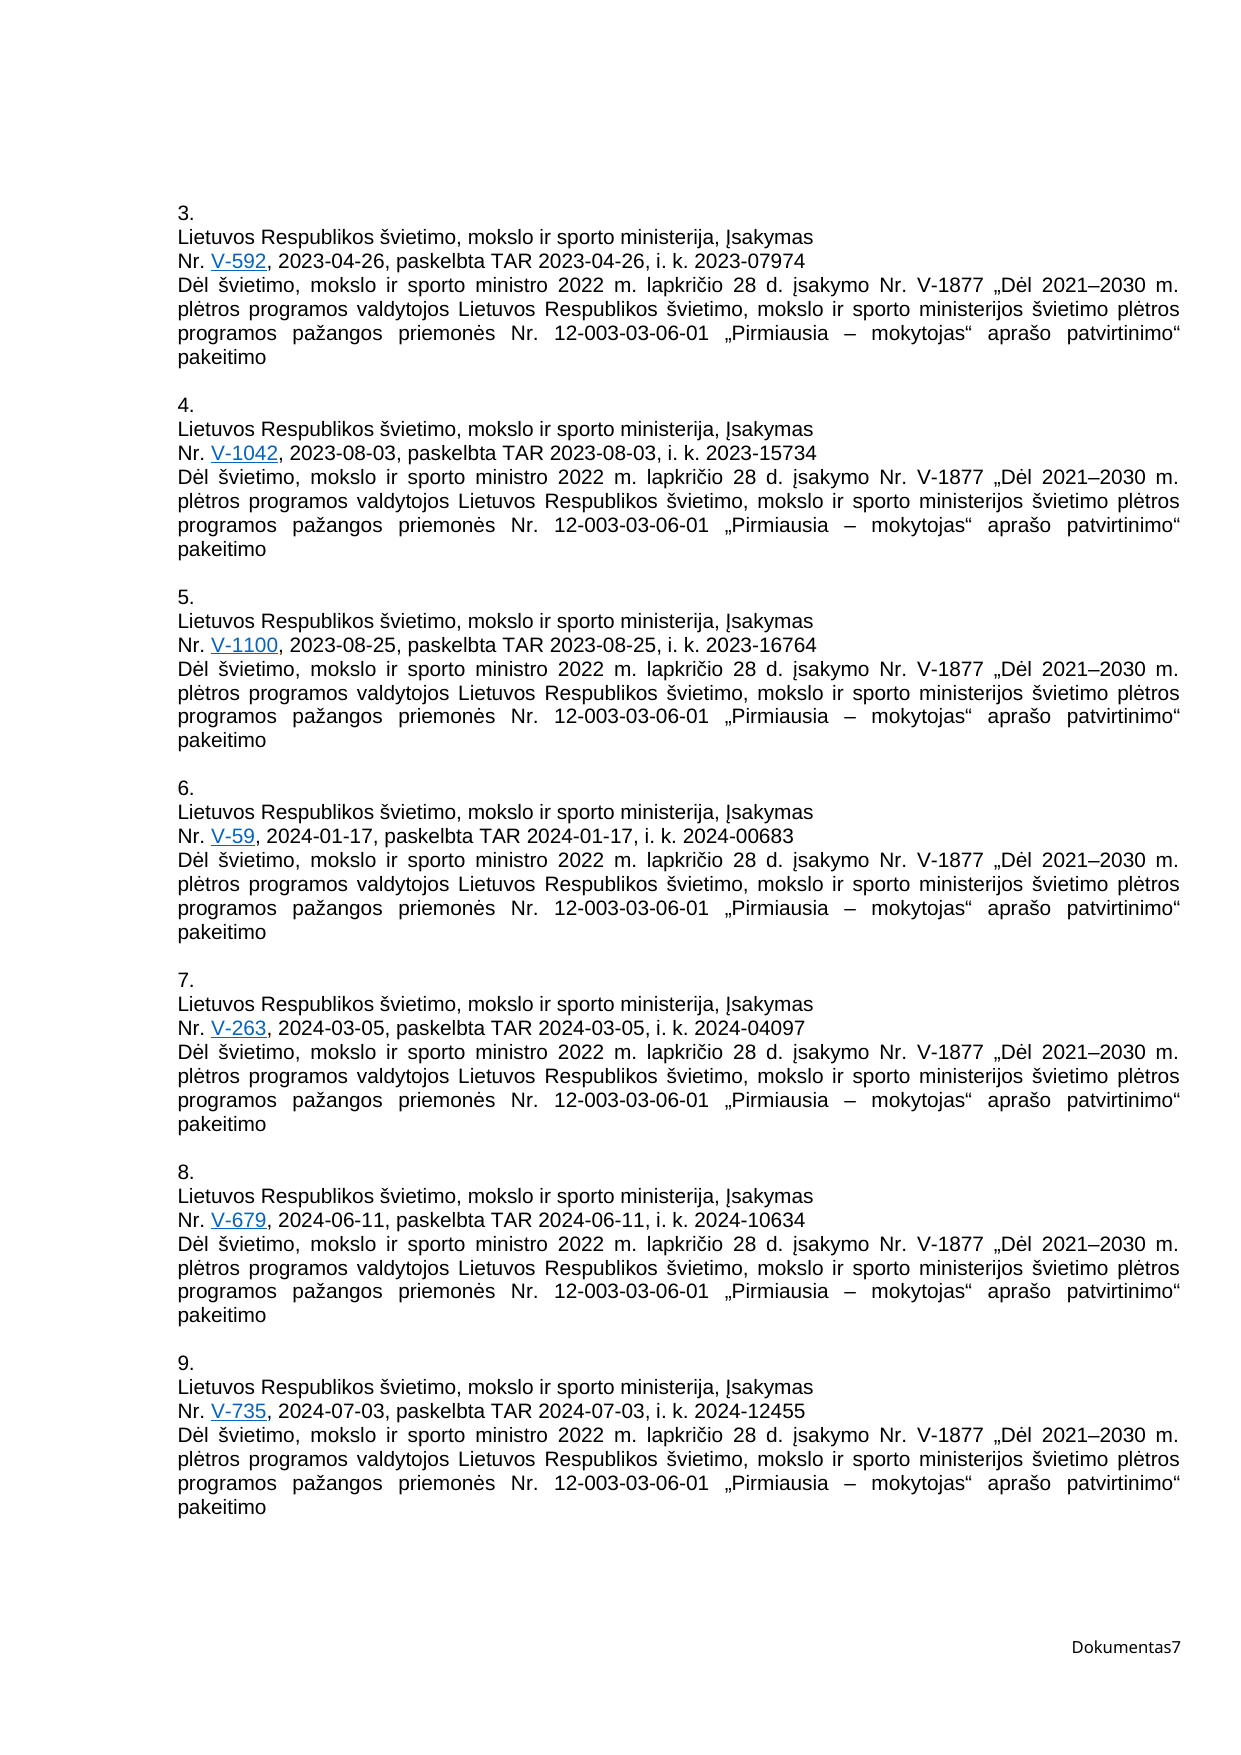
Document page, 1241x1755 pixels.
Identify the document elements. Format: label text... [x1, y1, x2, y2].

text Dėl švietimo, mokslo ir sporto ministro 2022 m. lapkričio 28 d. įsakymo Nr. V-1877 „Dėl 2021–2030 m. plėtros programos valdytojos Lietuvos Respublikos švietimo, mokslo ir sporto ministerijos švietimo plėtros programos pažangos priemonės Nr. 12-003-03-06-01 „Pirmiausia – mokytojas“ aprašo patvirtinimo“ pakeitimo [177, 273, 1181, 369]
text Nr. V-735, 2024-07-03, paskelbta TAR 2024-07-03, i. k. 2024-12455 [177, 1399, 1181, 1423]
text Lietuvos Respublikos švietimo, mokslo ir sporto ministerija, Įsakymas [177, 608, 1181, 632]
text Nr. V-592, 2023-04-26, paskelbta TAR 2023-04-26, i. k. 2023-07974 [177, 249, 1181, 273]
text Lietuvos Respublikos švietimo, mokslo ir sporto ministerija, Įsakymas [177, 1183, 1181, 1207]
text Dėl švietimo, mokslo ir sporto ministro 2022 m. lapkričio 28 d. įsakymo Nr. V-1877 „Dėl 2021–2030 m. plėtros programos valdytojos Lietuvos Respublikos švietimo, mokslo ir sporto ministerijos švietimo plėtros programos pažangos priemonės Nr. 12-003-03-06-01 „Pirmiausia – mokytojas“ aprašo patvirtinimo“ pakeitimo [177, 1231, 1181, 1327]
text Dėl švietimo, mokslo ir sporto ministro 2022 m. lapkričio 28 d. įsakymo Nr. V-1877 „Dėl 2021–2030 m. plėtros programos valdytojos Lietuvos Respublikos švietimo, mokslo ir sporto ministerijos švietimo plėtros programos pažangos priemonės Nr. 12-003-03-06-01 „Pirmiausia – mokytojas“ aprašo patvirtinimo“ pakeitimo [177, 1423, 1181, 1519]
text Lietuvos Respublikos švietimo, mokslo ir sporto ministerija, Įsakymas [177, 225, 1181, 249]
text 9. [177, 1351, 1181, 1375]
text 6. [177, 776, 1181, 800]
text Dėl švietimo, mokslo ir sporto ministro 2022 m. lapkričio 28 d. įsakymo Nr. V-1877 „Dėl 2021–2030 m. plėtros programos valdytojos Lietuvos Respublikos švietimo, mokslo ir sporto ministerijos švietimo plėtros programos pažangos priemonės Nr. 12-003-03-06-01 „Pirmiausia – mokytojas“ aprašo patvirtinimo“ pakeitimo [177, 848, 1181, 944]
text Nr. V-263, 2024-03-05, paskelbta TAR 2024-03-05, i. k. 2024-04097 [177, 1016, 1181, 1040]
text 8. [177, 1159, 1181, 1183]
text Dėl švietimo, mokslo ir sporto ministro 2022 m. lapkričio 28 d. įsakymo Nr. V-1877 „Dėl 2021–2030 m. plėtros programos valdytojos Lietuvos Respublikos švietimo, mokslo ir sporto ministerijos švietimo plėtros programos pažangos priemonės Nr. 12-003-03-06-01 „Pirmiausia – mokytojas“ aprašo patvirtinimo“ pakeitimo [177, 1040, 1181, 1136]
text 3. [177, 201, 1181, 225]
text Nr. V-679, 2024-06-11, paskelbta TAR 2024-06-11, i. k. 2024-10634 [177, 1207, 1181, 1231]
text Lietuvos Respublikos švietimo, mokslo ir sporto ministerija, Įsakymas [177, 992, 1181, 1016]
text Lietuvos Respublikos švietimo, mokslo ir sporto ministerija, Įsakymas [177, 800, 1181, 824]
text Nr. V-1100, 2023-08-25, paskelbta TAR 2023-08-25, i. k. 2023-16764 [177, 632, 1181, 656]
text Dėl švietimo, mokslo ir sporto ministro 2022 m. lapkričio 28 d. įsakymo Nr. V-1877 „Dėl 2021–2030 m. plėtros programos valdytojos Lietuvos Respublikos švietimo, mokslo ir sporto ministerijos švietimo plėtros programos pažangos priemonės Nr. 12-003-03-06-01 „Pirmiausia – mokytojas“ aprašo patvirtinimo“ pakeitimo [177, 656, 1181, 752]
text Dėl švietimo, mokslo ir sporto ministro 2022 m. lapkričio 28 d. įsakymo Nr. V-1877 „Dėl 2021–2030 m. plėtros programos valdytojos Lietuvos Respublikos švietimo, mokslo ir sporto ministerijos švietimo plėtros programos pažangos priemonės Nr. 12-003-03-06-01 „Pirmiausia – mokytojas“ aprašo patvirtinimo“ pakeitimo [177, 465, 1181, 561]
text 4. [177, 393, 1181, 417]
text Lietuvos Respublikos švietimo, mokslo ir sporto ministerija, Įsakymas [177, 1375, 1181, 1399]
text Nr. V-59, 2024-01-17, paskelbta TAR 2024-01-17, i. k. 2024-00683 [177, 824, 1181, 848]
text Nr. V-1042, 2023-08-03, paskelbta TAR 2023-08-03, i. k. 2023-15734 [177, 441, 1181, 465]
text 5. [177, 584, 1181, 608]
text Lietuvos Respublikos švietimo, mokslo ir sporto ministerija, Įsakymas [177, 417, 1181, 441]
text 7. [177, 968, 1181, 992]
